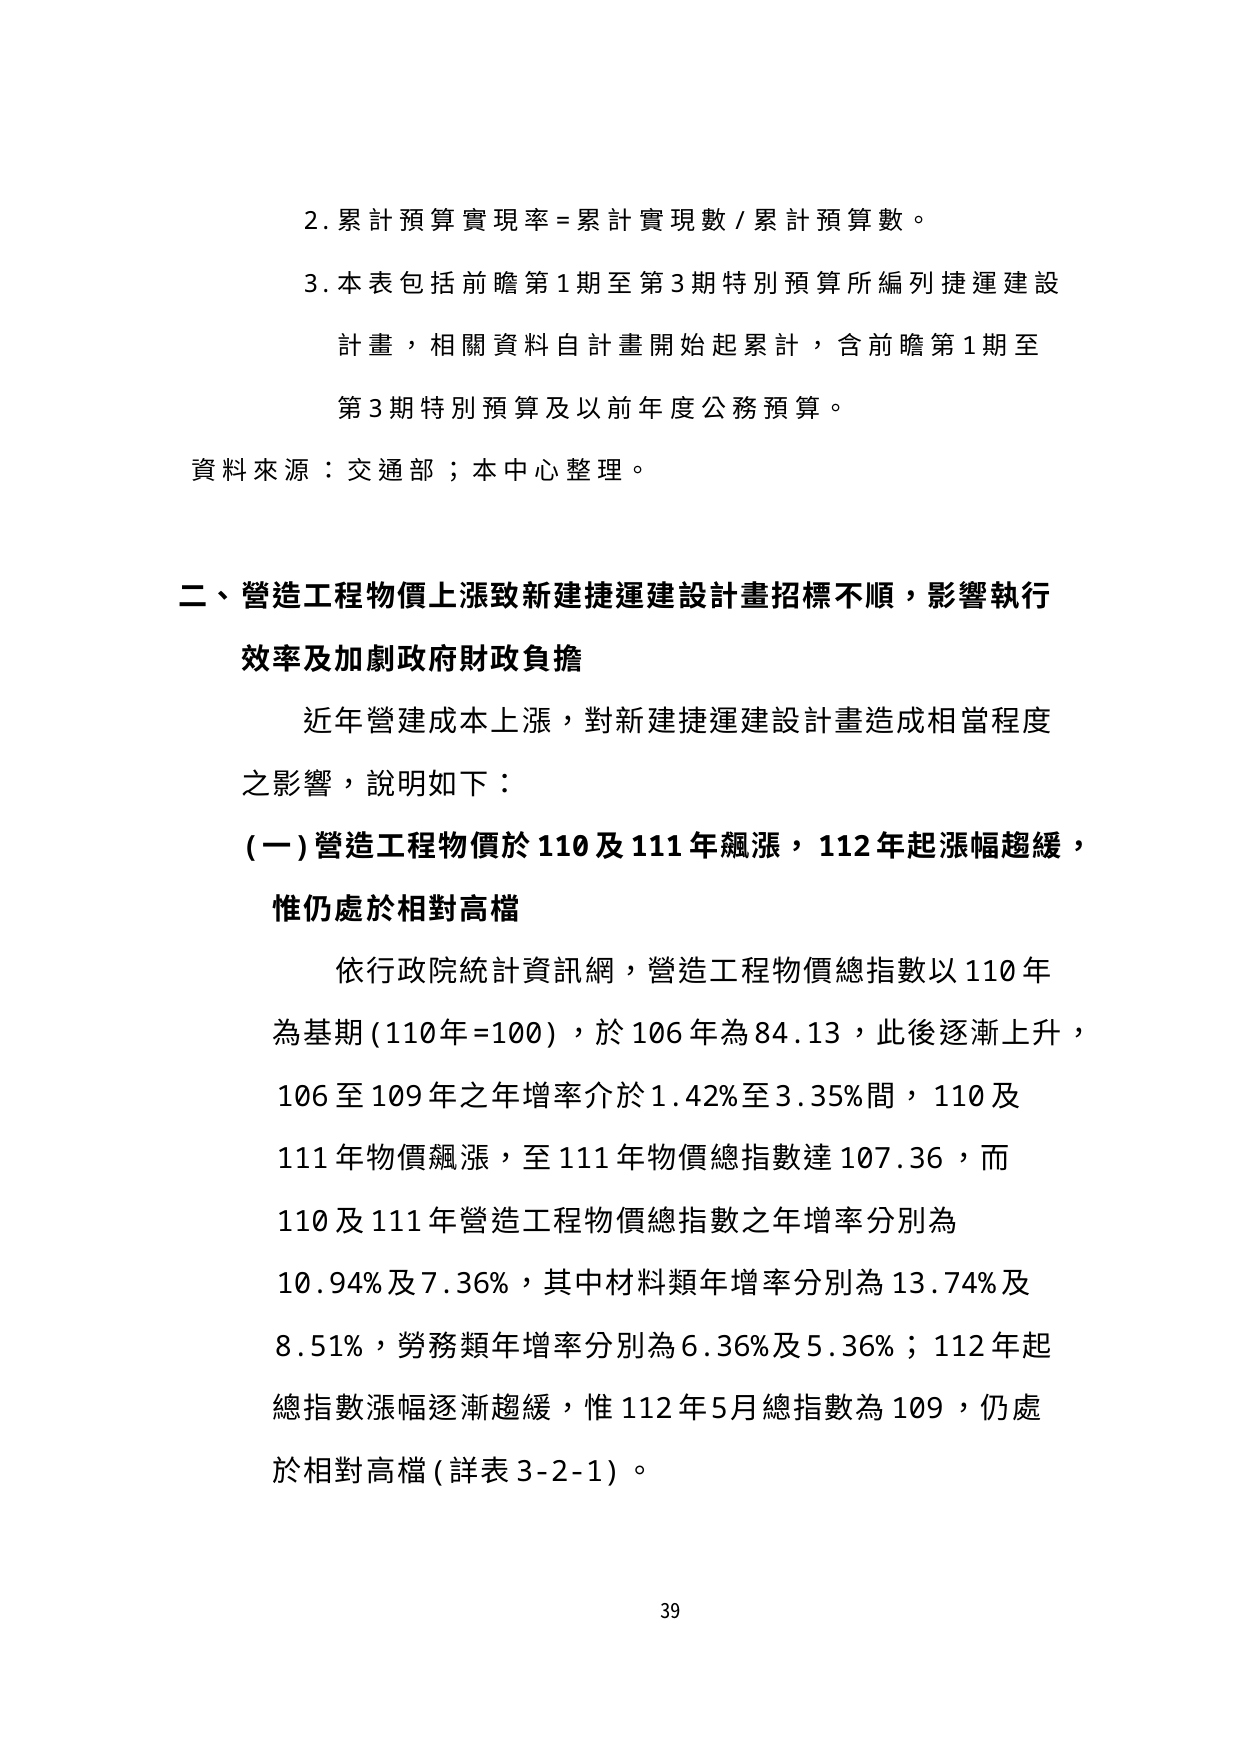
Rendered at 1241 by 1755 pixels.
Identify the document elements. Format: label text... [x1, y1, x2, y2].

text (一)營造工程物價於110及111年飆漲，112年起漲幅趨緩，惟仍處於相對高檔 [236, 802, 1063, 927]
text 依行政院統計資訊網，營造工程物價總指數以110年為基期(110年=100)，於106年為84.13，此後逐漸上升，106至109年之年增率介於1.42%至3.35%間，110及111年物價飆漲，至111年物價總指數達107.36，而110及111年營造工程物價總指數之年增率分別為10.94%及7.36%，其中材料類年增率分別為13.74%及8.51%，勞務類年增率分別為6.36%及5.36%；112年起總指數漲幅逐漸趨緩，惟112年5月總指數為109，仍處於相對高檔(詳表3-2-1)。 [266, 927, 1063, 1490]
text 2.累計預算實現率=累計實現數/累計預算數。 [301, 177, 1063, 240]
text 二、營造工程物價上漲致新建捷運建設計畫招標不順，影響執行效率及加劇政府財政負擔 [177, 552, 1063, 677]
text 近年營建成本上漲，對新建捷運建設計畫造成相當程度之影響，說明如下： [236, 677, 1063, 802]
text 資料來源：交通部；本中心整理。 [179, 427, 1063, 490]
text 3.本表包括前瞻第1期至第3期特別預算所編列捷運建設計畫，相關資料自計畫開始起累計，含前瞻第1期至第3期特別預算及以前年度公務預算。 [301, 240, 1063, 427]
